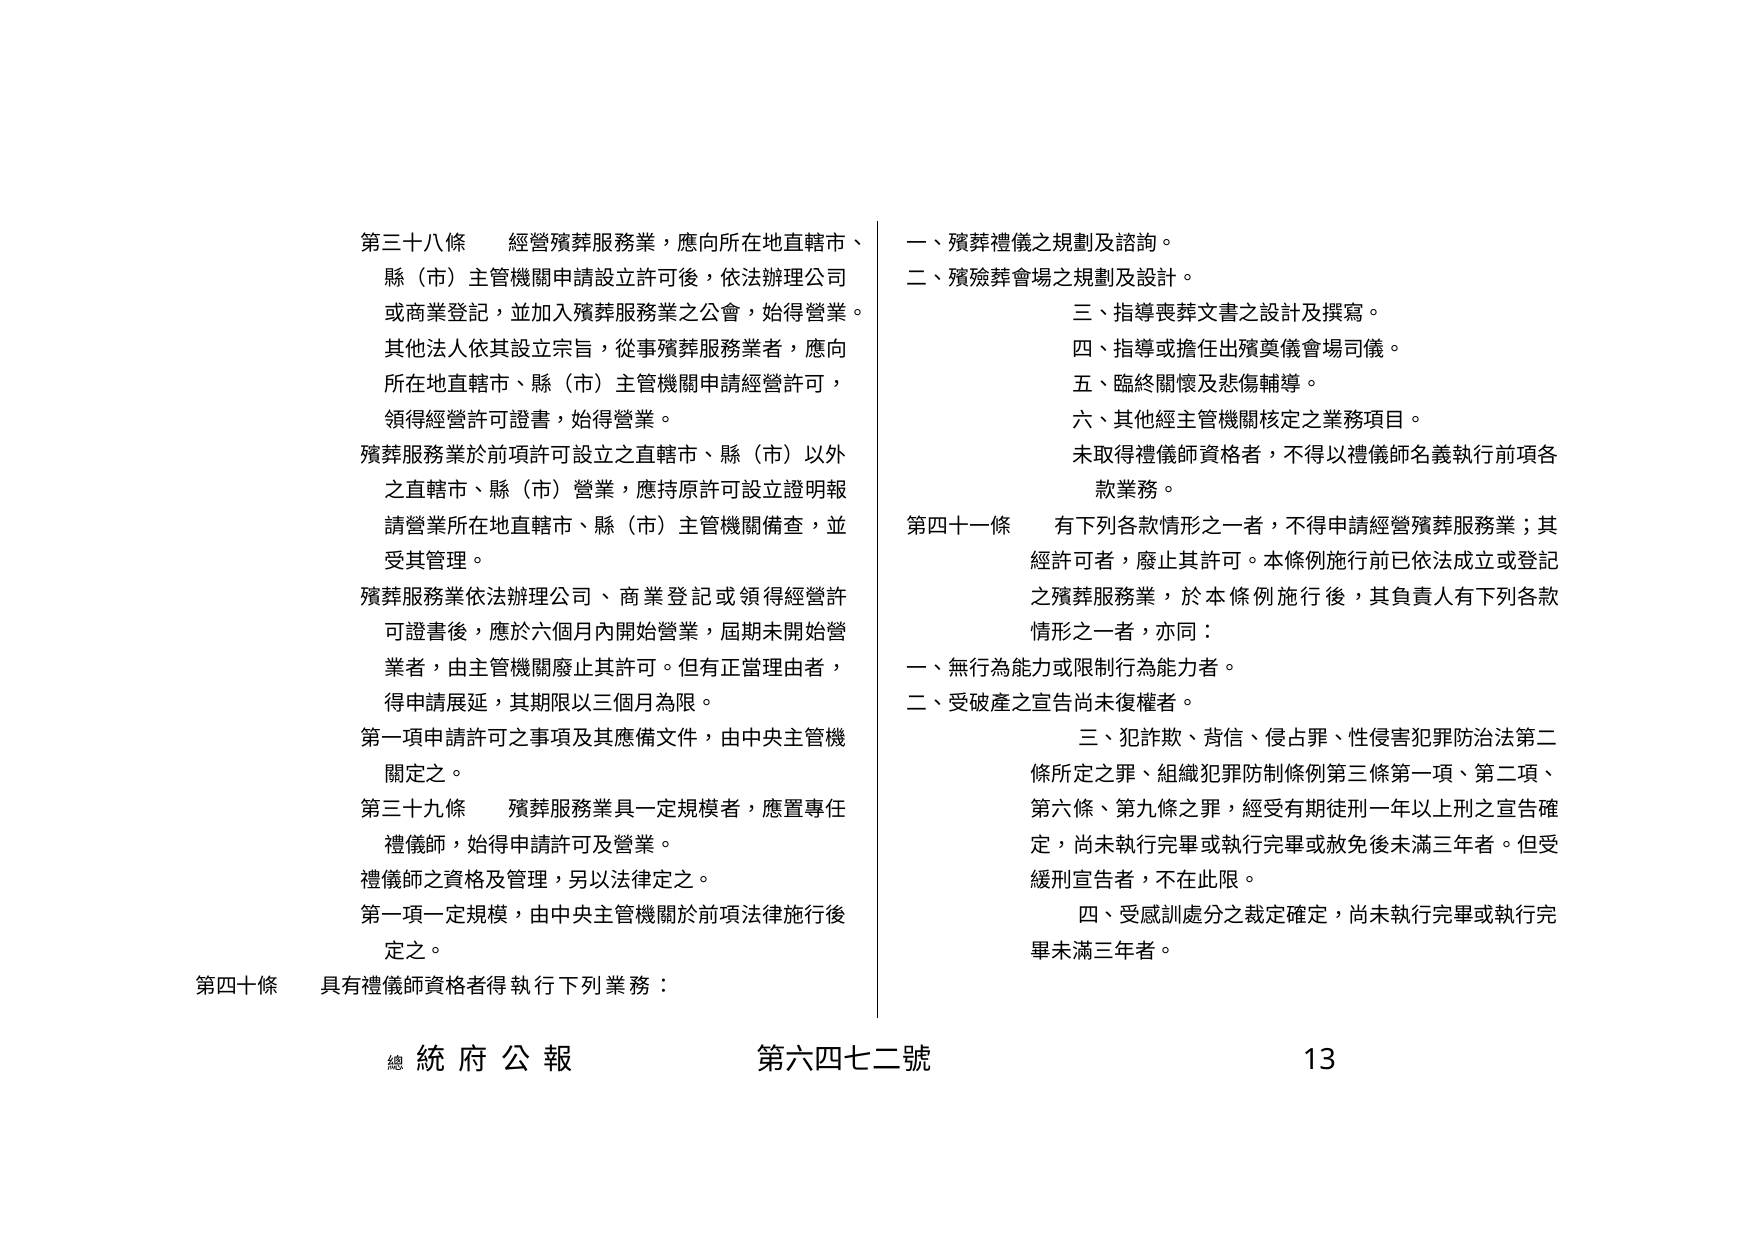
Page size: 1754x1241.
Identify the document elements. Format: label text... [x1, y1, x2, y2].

text 四、指導或擔任出殯奠儀會場司儀。 [1072, 328, 1559, 363]
text 三、犯詐欺、背信、侵占罪、性侵害犯罪防治法第二條所定之罪、組織犯罪防制條例第三條第一項、第二項、第六條、第九條之罪，經受有期徒刑一年以上刑之宣告確定，尚未執行完畢或執行完畢或赦免後未滿三年者。但受緩刑宣告者，不在此限。 [1031, 717, 1559, 894]
text 五、臨終關懷及悲傷輔導。 [1072, 363, 1559, 399]
text 四、受感訓處分之裁定確定，尚未執行完畢或執行完畢未滿三年者。 [1031, 894, 1559, 965]
text 第三十九條 殯葬服務業具一定規模者，應置專任禮儀師，始得申請許可及營業。 [360, 788, 847, 859]
text 殯葬服務業依法辦理公司、商業登記或領得經營許可證書後，應於六個月內開始營業，屆期未開始營業者，由主管機關廢止其許可。但有正當理由者，得申請展延，其期限以三個月為限。 [360, 576, 847, 717]
text 二、受破產之宣告尚未復權者。 [907, 682, 1559, 717]
text 一、無行為能力或限制行為能力者。 [907, 647, 1559, 682]
text 六、其他經主管機關核定之業務項目。 [1072, 399, 1559, 434]
text 第三十八條 經營殯葬服務業，應向所在地直轄市、縣（市）主管機關申請設立許可後，依法辦理公司或商業登記，並加入殯葬服務業之公會，始得營業。其他法人依其設立宗旨，從事殯葬服務業者，應向所在地直轄市、縣（市）主管機關申請經營許可，領得經營許可證書，始得營業。 [360, 222, 847, 434]
text 第四十一條 有下列各款情形之一者，不得申請經營殯葬服務業；其經許可者，廢止其許可。本條例施行前已依法成立或登記之殯葬服務業，於本條例施行後，其負責人有下列各款情形之一者，亦同： [907, 505, 1559, 647]
text 禮儀師之資格及管理，另以法律定之。 [360, 859, 847, 894]
text 三、指導喪葬文書之設計及撰寫。 [1072, 292, 1559, 328]
text 二、殯殮葬會場之規劃及設計。 [907, 257, 1559, 292]
text 第一項申請許可之事項及其應備文件，由中央主管機關定之。 [360, 717, 847, 788]
text 殯葬服務業於前項許可設立之直轄市、縣（市）以外之直轄市、縣（市）營業，應持原許可設立證明報請營業所在地直轄市、縣（市）主管機關備查，並受其管理。 [360, 434, 847, 576]
text 第一項一定規模，由中央主管機關於前項法律施行後定之。 [360, 894, 847, 965]
text 第四十條 具有禮儀師資格者得執行下列業務： [195, 965, 847, 1001]
text 一、殯葬禮儀之規劃及諮詢。 [907, 222, 1559, 257]
text 未取得禮儀師資格者，不得以禮儀師名義執行前項各款業務。 [1072, 434, 1559, 505]
